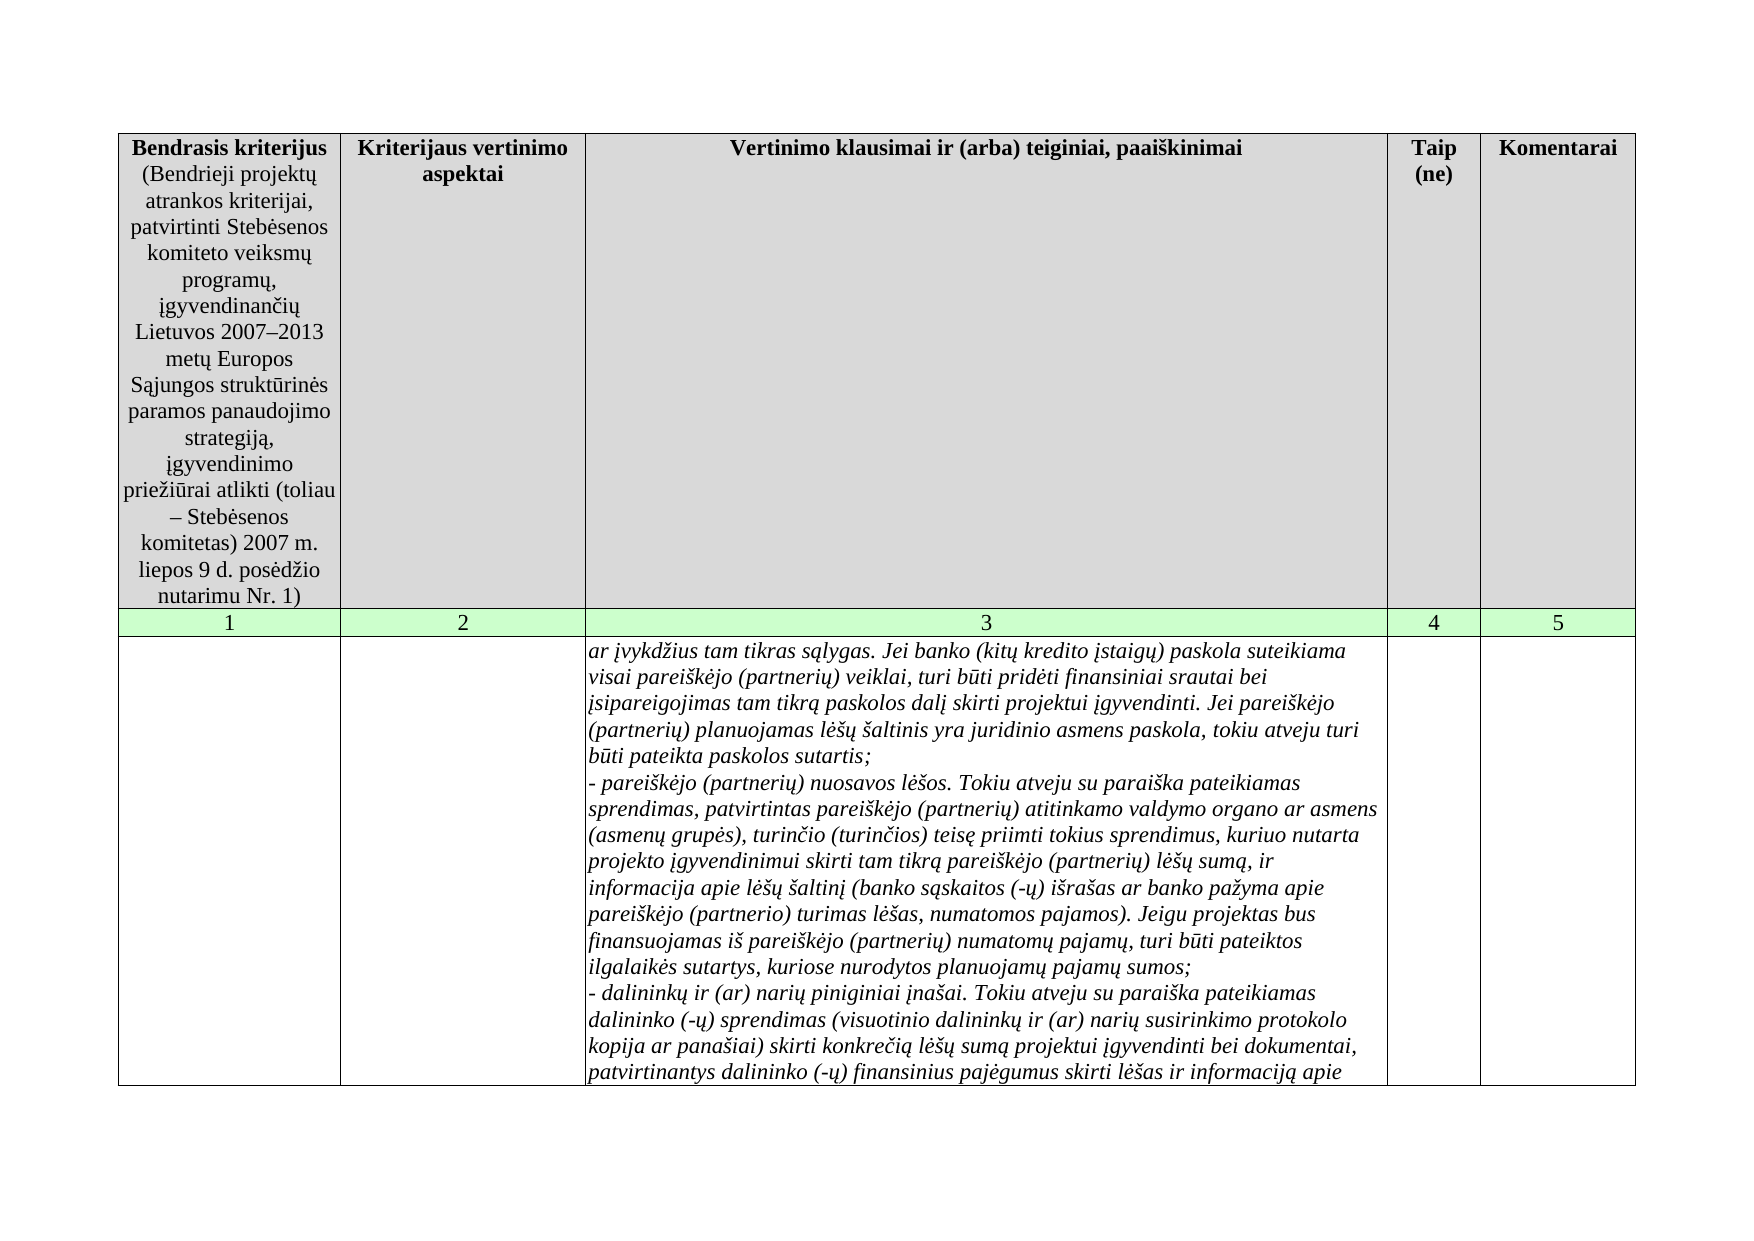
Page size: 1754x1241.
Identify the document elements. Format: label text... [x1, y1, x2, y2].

table_cell 2 [341, 609, 585, 636]
table_header Taip (ne) [1388, 134, 1480, 608]
table_cell 3 [586, 609, 1387, 636]
table_cell [341, 637, 585, 1085]
table_cell 1 [119, 609, 340, 636]
table_cell 4 [1388, 609, 1480, 636]
table_header Bendrasis kriterijus (Bendrieji projektų atrankos kriterijai, patvirtinti Stebėsenos komiteto veiksmų programų, įgyvendinančių Lietuvos 2007–2013 metų Europos Sąjungos struktūrinės paramos panaudojimo strategiją, įgyvendinimo priežiūrai atlikti (toliau – Stebėsenos komitetas) 2007 m. liepos 9 d. posėdžio nutarimu Nr. 1) [119, 134, 340, 608]
table_cell [119, 637, 340, 1085]
table_header Kriterijaus vertinimo aspektai [341, 134, 585, 608]
table_header Komentarai [1481, 134, 1635, 608]
table_cell [1481, 637, 1635, 1085]
table_header Vertinimo klausimai ir (arba) teiginiai, paaiškinimai [586, 134, 1387, 608]
table_cell ar įvykdžius tam tikras sąlygas. Jei banko (kitų kredito įstaigų) paskola suteikiama visai pareiškėjo (partnerių) veiklai, turi būti pridėti finansiniai srautai bei įsipareigojimas tam tikrą paskolos dalį skirti projektui įgyvendinti. Jei pareiškėjo (partnerių) planuojamas lėšų šaltinis yra juridinio asmens paskola, tokiu atveju turi būti pateikta paskolos sutartis; - pareiškėjo (partnerių) nuosavos lėšos. Tokiu atveju su paraiška pateikiamas sprendimas, patvirtintas pareiškėjo (partnerių) atitinkamo valdymo organo ar asmens (asmenų grupės), turinčio (turinčios) teisę priimti tokius sprendimus, kuriuo nutarta projekto įgyvendinimui skirti tam tikrą pareiškėjo (partnerių) lėšų sumą, ir informacija apie lėšų šaltinį (banko sąskaitos (-ų) išrašas ar banko pažyma apie pareiškėjo (partnerio) turimas lėšas, numatomos pajamos). Jeigu projektas bus finansuojamas iš pareiškėjo (partnerių) numatomų pajamų, turi būti pateiktos ilgalaikės sutartys, kuriose nurodytos planuojamų pajamų sumos; - dalininkų ir (ar) narių piniginiai įnašai. Tokiu atveju su paraiška pateikiamas dalininko (-ų) sprendimas (visuotinio dalininkų ir (ar) narių susirinkimo protokolo kopija ar panašiai) skirti konkrečią lėšų sumą projektui įgyvendinti bei dokumentai, patvirtinantys dalininko (-ų) finansinius pajėgumus skirti lėšas ir informaciją apie [586, 637, 1387, 1085]
table_cell [1388, 637, 1480, 1085]
table_cell 5 [1481, 609, 1635, 636]
